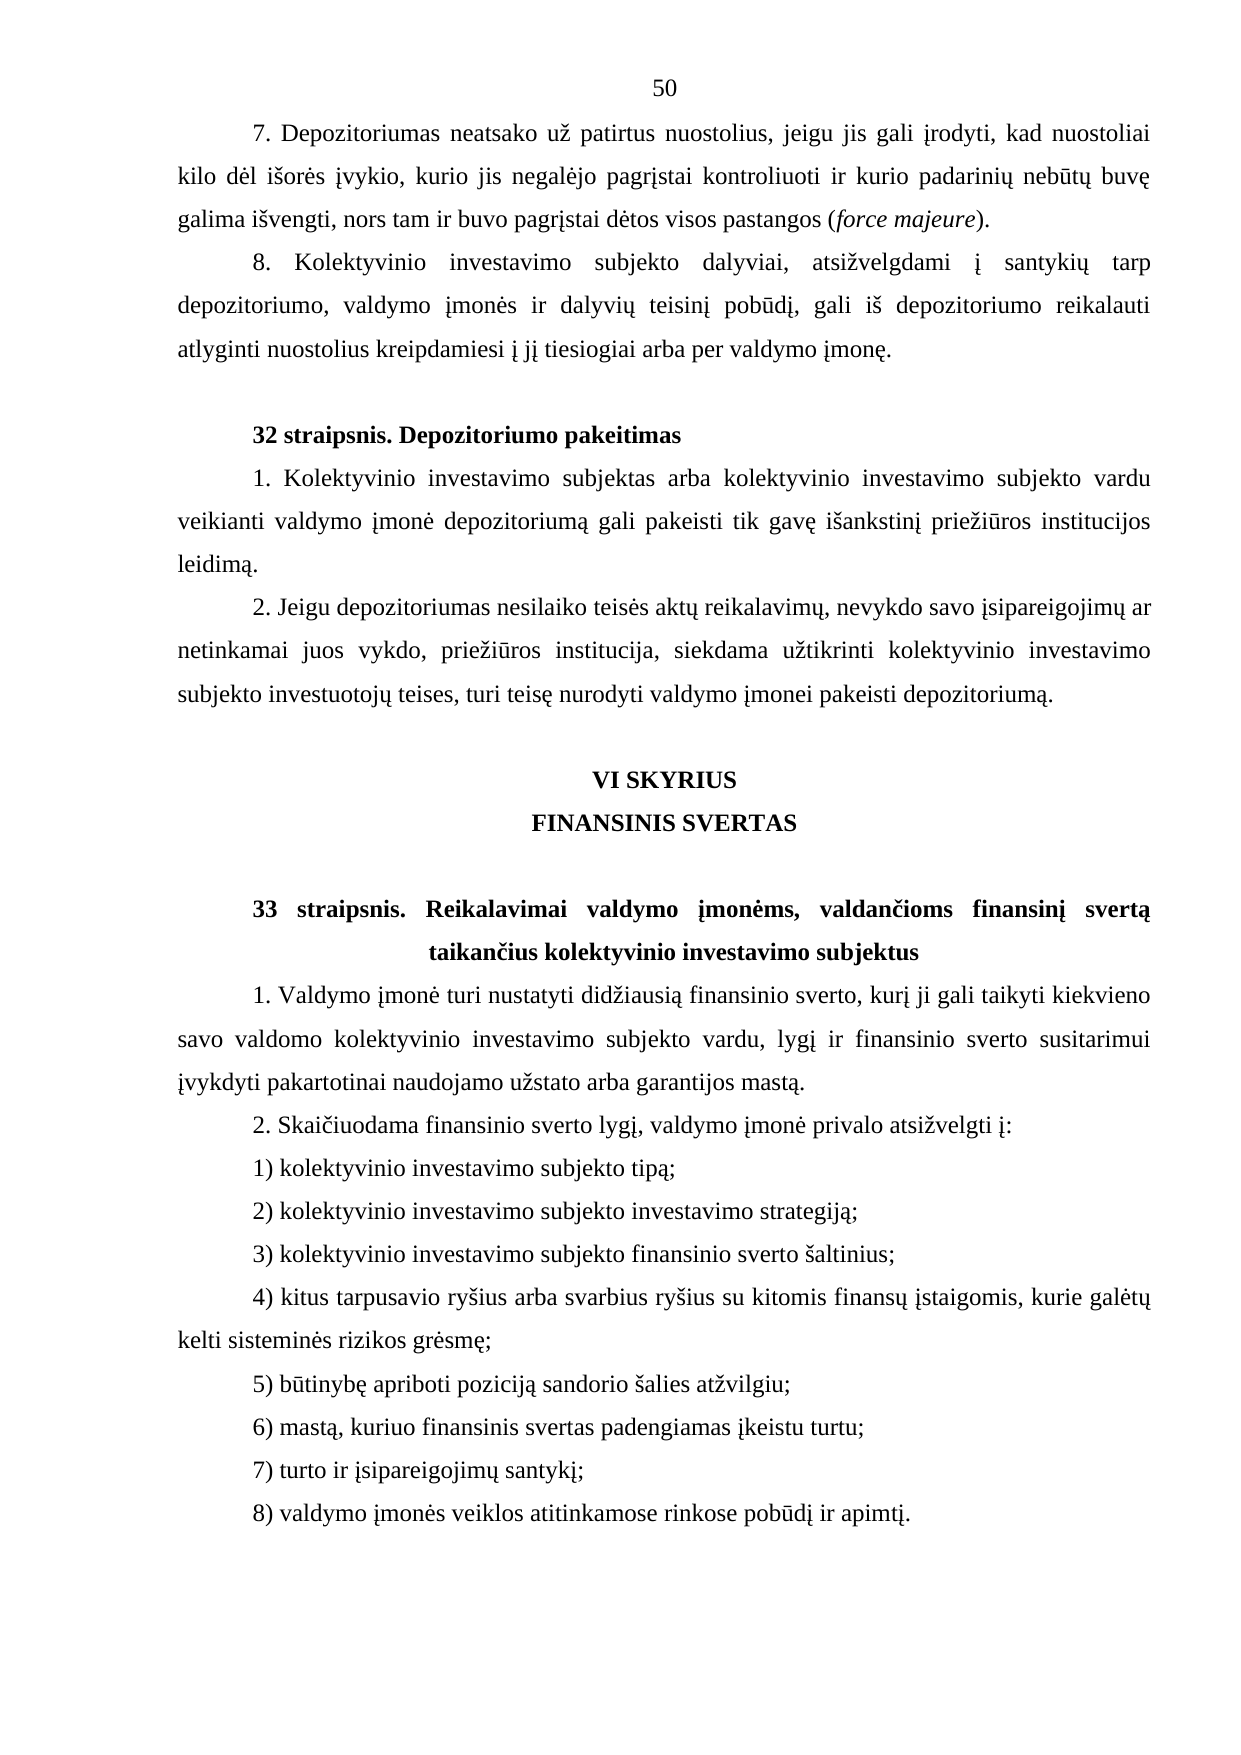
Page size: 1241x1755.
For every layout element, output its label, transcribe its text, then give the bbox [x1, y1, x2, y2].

text 3) kolektyvinio investavimo subjekto finansinio sverto šaltinius; [177, 1239, 1152, 1268]
text 1. Valdymo įmonė turi nustatyti didžiausią finansinio sverto, kurį ji gali taikyti kiekvieno savo valdomo kolektyvinio investavimo subjekto vardu, lygį ir finansinio sverto susitarimui įvykdyti pakartotinai naudojamo užstato arba garantijos mastą. [177, 981, 1152, 1096]
text 8) valdymo įmonės veiklos atitinkamose rinkose pobūdį ir apimtį. [177, 1498, 1152, 1527]
text 2. Jeigu depozitoriumas nesilaiko teisės aktų reikalavimų, nevykdo savo įsipareigojimų ar netinkamai juos vykdo, priežiūros institucija, siekdama užtikrinti kolektyvinio investavimo subjekto investuotojų teises, turi teisę nurodyti valdymo įmonei pakeisti depozitoriumą. [177, 592, 1152, 707]
text FINANSINIS SVERTAS [177, 808, 1152, 837]
text 5) būtinybę apriboti poziciją sandorio šalies atžvilgiu; [177, 1369, 1152, 1397]
text VI SKYRIUS [177, 765, 1152, 794]
text 7) turto ir įsipareigojimų santykį; [177, 1455, 1152, 1484]
text 6) mastą, kuriuo finansinis svertas padengiamas įkeistu turtu; [177, 1412, 1152, 1441]
text 8. Kolektyvinio investavimo subjekto dalyviai, atsižvelgdami į santykių tarp depozitoriumo, valdymo įmonės ir dalyvių teisinį pobūdį, gali iš depozitoriumo reikalauti atlyginti nuostolius kreipdamiesi į jį tiesiogiai arba per valdymo įmonę. [177, 247, 1152, 362]
text 1) kolektyvinio investavimo subjekto tipą; [177, 1153, 1152, 1182]
text 1. Kolektyvinio investavimo subjektas arba kolektyvinio investavimo subjekto vardu veikianti valdymo įmonė depozitoriumą gali pakeisti tik gavę išankstinį priežiūros institucijos leidimą. [177, 463, 1152, 578]
text 7. Depozitoriumas neatsako už patirtus nuostolius, jeigu jis gali įrodyti, kad nuostoliai kilo dėl išorės įvykio, kurio jis negalėjo pagrįstai kontroliuoti ir kurio padarinių nebūtų buvę galima išvengti, nors tam ir buvo pagrįstai dėtos visos pastangos (force majeure). [177, 118, 1152, 233]
text 32 straipsnis. Depozitoriumo pakeitimas [177, 420, 1152, 449]
text 33 straipsnis. Reikalavimai valdymo įmonėms, valdančioms finansinį svertą taikančius kolektyvinio investavimo subjektus [252, 894, 1152, 966]
text 2) kolektyvinio investavimo subjekto investavimo strategiją; [177, 1196, 1152, 1225]
text 2. Skaičiuodama finansinio sverto lygį, valdymo įmonė privalo atsižvelgti į: [177, 1110, 1152, 1139]
text 4) kitus tarpusavio ryšius arba svarbius ryšius su kitomis finansų įstaigomis, kurie galėtų kelti sisteminės rizikos grėsmę; [177, 1282, 1152, 1354]
